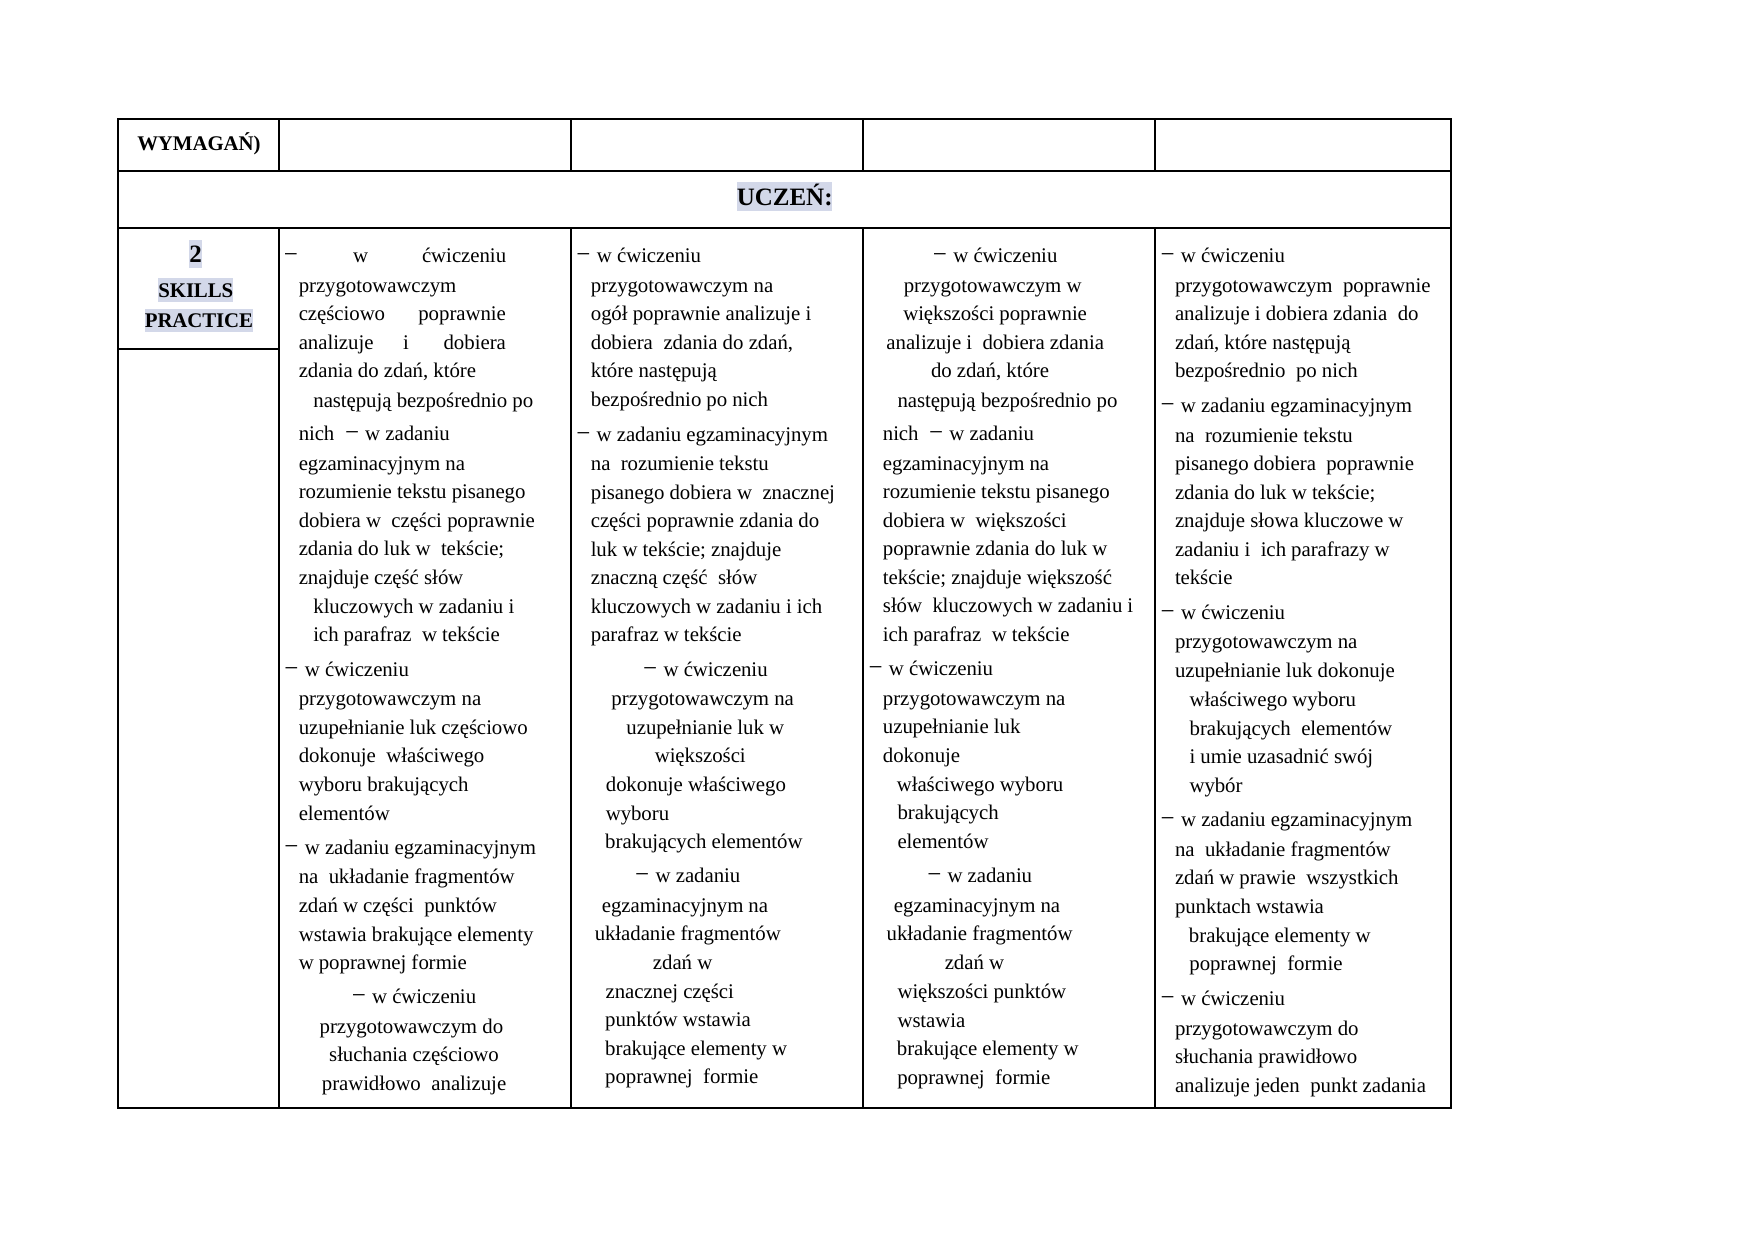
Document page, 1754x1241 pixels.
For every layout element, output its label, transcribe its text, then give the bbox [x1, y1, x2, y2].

table_header [280, 120, 570, 169]
table_cell [119, 350, 278, 1107]
table_cell − w ćwiczeniu przygotowawczym w większości poprawnie analizuje i dobiera zdania do zdań, które następują bezpośrednio po nich − w zadaniu egzaminacyjnym na rozumienie tekstu pisanego dobiera w większości poprawnie zdania do luk w tekście; znajduje większość słów kluczowych w zadaniu i ich parafraz w tekście − w ćwiczeniu przygotowawczym na uzupełnianie luk dokonuje właściwego wyboru brakujących elementów − w zadaniu egzaminacyjnym na układanie fragmentów zdań w większości punktów wstawia brakujące elementy w poprawnej formie − w ćwiczeniu przygotowawczym do słuchania w większości prawidłowo analizuje jeden punkt zadania i transkrypcję fragmentu tekstu − w zadaniu egzaminacyjnym na rozumienie ze słuchu w większości punktów dokonuje właściwego wyboru − ogólnie z zadań typowo egzaminacyjnych uzyskuje 66–79% prawidłowych odpowiedzi − potrafi w dużym stopniu dokonać samooceny sprawności nabytych w rozdz. 2 i wykonania zadań egzaminacyjnych [864, 229, 1154, 1107]
table_cell 2 SKILLS PRACTICE [119, 229, 278, 347]
table_cell − w ćwiczeniu przygotowawczym częściowo poprawnie analizuje i dobiera zdania do zdań, które następują bezpośrednio po nich − w zadaniu egzaminacyjnym na rozumienie tekstu pisanego dobiera w części poprawnie zdania do luk w tekście; znajduje część słów kluczowych w zadaniu i ich parafraz w tekście − w ćwiczeniu przygotowawczym na uzupełnianie luk częściowo dokonuje właściwego wyboru brakujących elementów − w zadaniu egzaminacyjnym na układanie fragmentów zdań w części punktów wstawia brakujące elementy w poprawnej formie − w ćwiczeniu przygotowawczym do słuchania częściowo prawidłowo analizuje jeden punkt zadania i transkrypcję fragmentu tekstu − w zadaniu egzaminacyjnym na rozumienie ze słuchu w części punktów dokonuje właściwego wyboru − ogólnie z zadań typowo egzaminacyjnych uzyskuje 40–49% prawidłowych odpowiedzi − potrafi częściowo dokonać samooceny sprawności nabytych w rozdz. 2 i wykonania zadań egzaminacyjnych [280, 229, 570, 1107]
table_cell − w ćwiczeniu przygotowawczym na ogół poprawnie analizuje i dobiera zdania do zdań, które następują bezpośrednio po nich − w zadaniu egzaminacyjnym na rozumienie tekstu pisanego dobiera w znacznej części poprawnie zdania do luk w tekście; znajduje znaczną część słów kluczowych w zadaniu i ich parafraz w tekście − w ćwiczeniu przygotowawczym na uzupełnianie luk w większości dokonuje właściwego wyboru brakujących elementów − w zadaniu egzaminacyjnym na układanie fragmentów zdań w znacznej części punktów wstawia brakujące elementy w poprawnej formie − w ćwiczeniu przygotowawczym do słuchania na ogół prawidłowo analizuje jeden punkt zadania i transkrypcję fragmentu tekstu − w zadaniu egzaminacyjnym na rozumienie ze słuchu w znacznej części punktów dokonuje właściwego wyboru − ogólnie z zadań typowo egzaminacyjnych uzyskuje 50–65% prawidłowych odpowiedzi − potrafi w znacznym stopniu dokonać samooceny sprawności nabytych w rozdz. 2 i wykonania zadań egzaminacyjnych [572, 229, 862, 1107]
table_header [1156, 120, 1450, 169]
table_header [864, 120, 1154, 169]
table_header WYMAGAŃ) [119, 120, 278, 169]
table_cell UCZEŃ: [119, 172, 1450, 227]
table_header [572, 120, 862, 169]
table_cell − w ćwiczeniu przygotowawczym poprawnie analizuje i dobiera zdania do zdań, które następują bezpośrednio po nich − w zadaniu egzaminacyjnym na rozumienie tekstu pisanego dobiera poprawnie zdania do luk w tekście; znajduje słowa kluczowe w zadaniu i ich parafrazy w tekście − w ćwiczeniu przygotowawczym na uzupełnianie luk dokonuje właściwego wyboru brakujących elementów i umie uzasadnić swój wybór − w zadaniu egzaminacyjnym na układanie fragmentów zdań w prawie wszystkich punktach wstawia brakujące elementy w poprawnej formie − w ćwiczeniu przygotowawczym do słuchania prawidłowo analizuje jeden punkt zadania i transkrypcję fragmentu tekstu − w zadaniu egzaminacyjnym na rozumienie ze słuchu w prawie wszystkich punktach dokonuje właściwego wyboru − ogólnie z zadań typowo egzaminacyjnych uzyskuje min. 80% prawidłowych odpowiedzi − potrafi dokonać samooceny sprawności nabytych w rozdz. 2 i wykonania zadań egzaminacyjnych [1156, 229, 1450, 1107]
